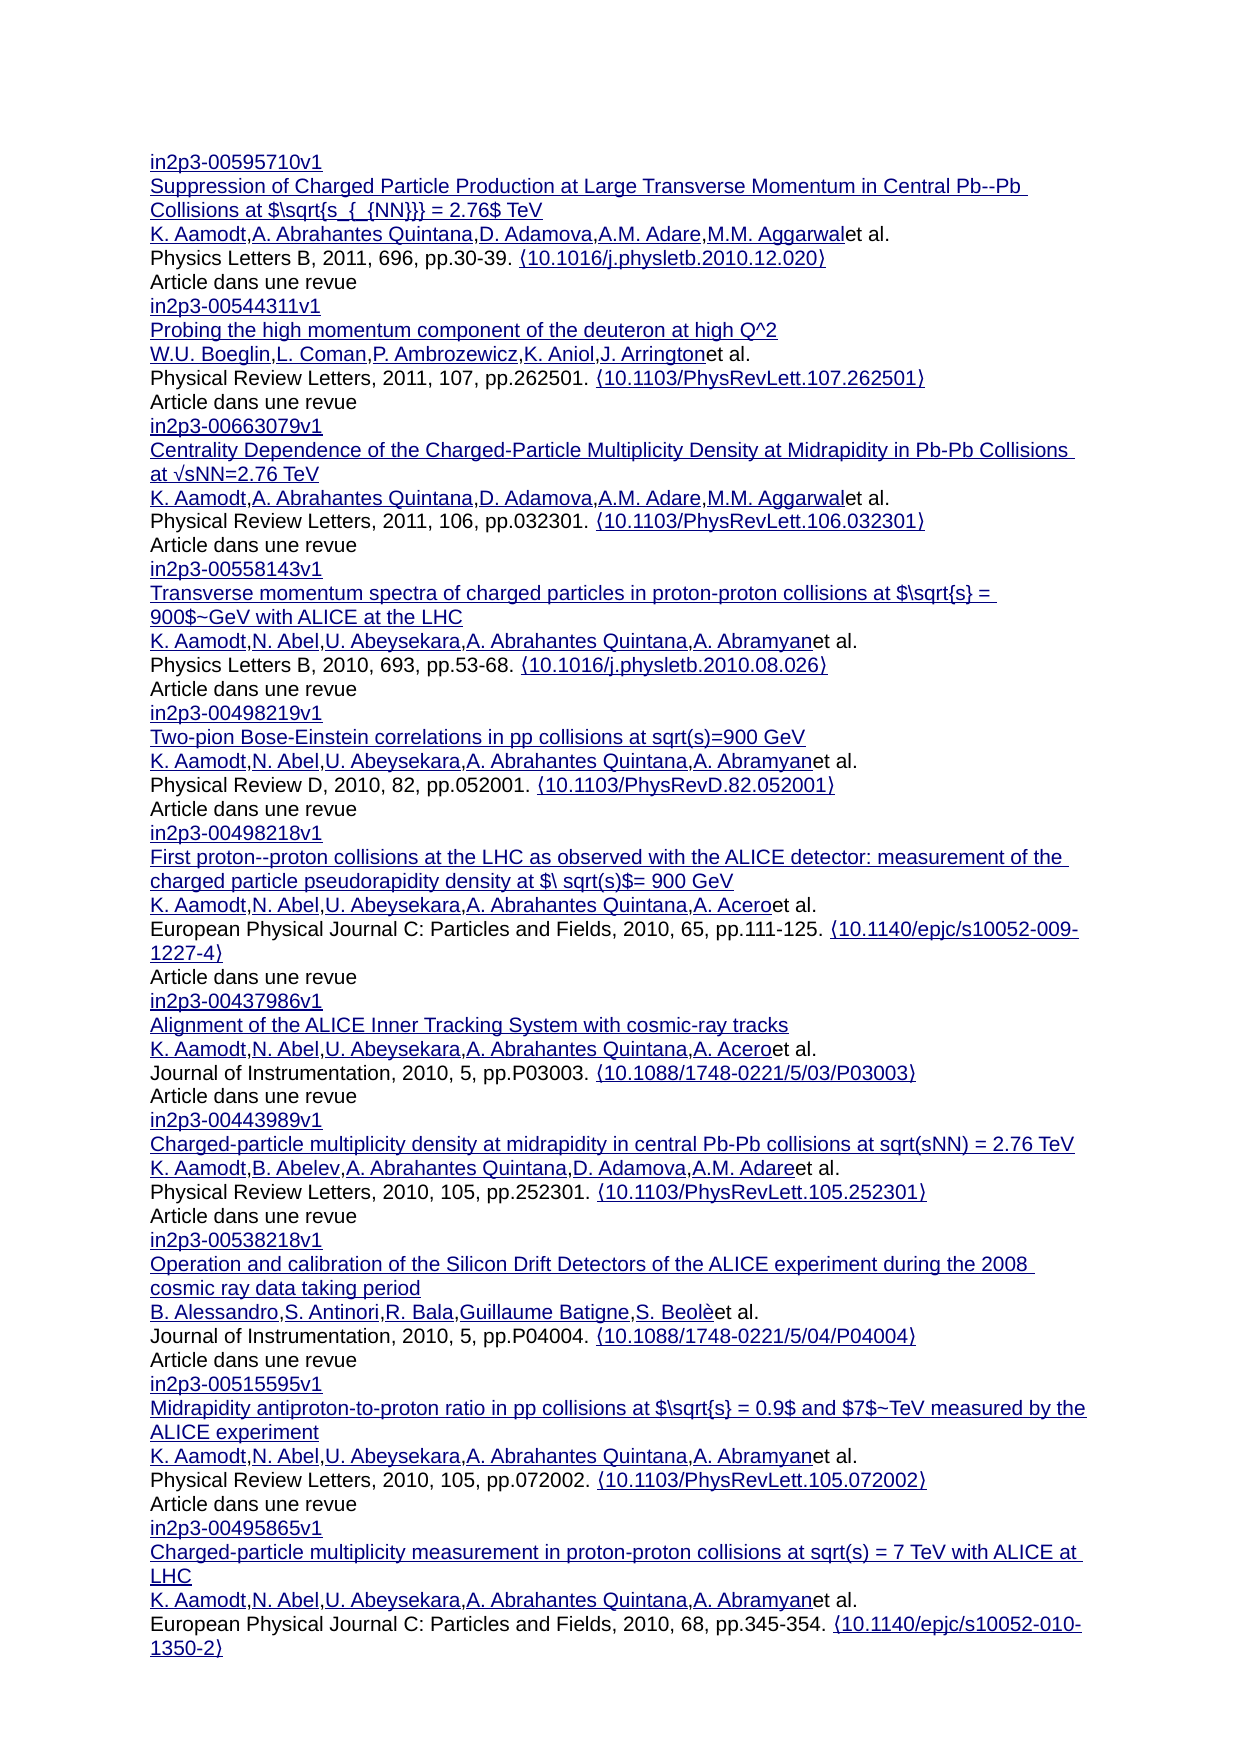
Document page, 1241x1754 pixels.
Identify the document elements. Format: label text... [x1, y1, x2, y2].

table_cell Operation and calibration of the Silicon Drift Detectors of the ALICE experiment during the 2008 cosmic ray data taking period B. Alessandro,S. Antinori,R. Bala,Guillaume Batigne,S. Beolèet al. Journal of Instrumentation, 2010, 5, pp.P04004. ⟨10.1088/1748-0221/5/04/P04004⟩ Article dans une revue in2p3-00515595v1 [150, 1252, 1090, 1396]
table_cell Centrality Dependence of the Charged-Particle Multiplicity Density at Midrapidity in Pb-Pb Collisions at √sNN=2.76 TeV K. Aamodt,A. Abrahantes Quintana,D. Adamova,A.M. Adare,M.M. Aggarwalet al. Physical Review Letters, 2011, 106, pp.032301. ⟨10.1103/PhysRevLett.106.032301⟩ Article dans une revue in2p3-00558143v1 [150, 438, 1090, 581]
table_cell Alignment of the ALICE Inner Tracking System with cosmic-ray tracks K. Aamodt,N. Abel,U. Abeysekara,A. Abrahantes Quintana,A. Aceroet al. Journal of Instrumentation, 2010, 5, pp.P03003. ⟨10.1088/1748-0221/5/03/P03003⟩ Article dans une revue in2p3-00443989v1 [150, 1013, 1090, 1132]
table_cell Charged-particle multiplicity measurement in proton-proton collisions at sqrt(s) = 7 TeV with ALICE at LHC K. Aamodt,N. Abel,U. Abeysekara,A. Abrahantes Quintana,A. Abramyanet al. European Physical Journal C: Particles and Fields, 2010, 68, pp.345-354. ⟨10.1140/epjc/s10052-010-1350-2⟩ [150, 1540, 1090, 1659]
table_cell Midrapidity antiproton-to-proton ratio in pp collisions at $\sqrt{s} = 0.9$ and $7$~TeV measured by the ALICE experiment K. Aamodt,N. Abel,U. Abeysekara,A. Abrahantes Quintana,A. Abramyanet al. Physical Review Letters, 2010, 105, pp.072002. ⟨10.1103/PhysRevLett.105.072002⟩ Article dans une revue in2p3-00495865v1 [150, 1396, 1090, 1539]
table_cell Suppression of Charged Particle Production at Large Transverse Momentum in Central Pb--Pb Collisions at $\sqrt{s_{_{NN}}} = 2.76$ TeV K. Aamodt,A. Abrahantes Quintana,D. Adamova,A.M. Adare,M.M. Aggarwalet al. Physics Letters B, 2011, 696, pp.30-39. ⟨10.1016/j.physletb.2010.12.020⟩ Article dans une revue in2p3-00544311v1 [150, 174, 1090, 318]
table_cell Charged-particle multiplicity density at midrapidity in central Pb-Pb collisions at sqrt(sNN) = 2.76 TeV K. Aamodt,B. Abelev,A. Abrahantes Quintana,D. Adamova,A.M. Adareet al. Physical Review Letters, 2010, 105, pp.252301. ⟨10.1103/PhysRevLett.105.252301⟩ Article dans une revue in2p3-00538218v1 [150, 1132, 1090, 1252]
table_cell Two-pion Bose-Einstein correlations in pp collisions at sqrt(s)=900 GeV K. Aamodt,N. Abel,U. Abeysekara,A. Abrahantes Quintana,A. Abramyanet al. Physical Review D, 2010, 82, pp.052001. ⟨10.1103/PhysRevD.82.052001⟩ Article dans une revue in2p3-00498218v1 [150, 725, 1090, 845]
table_cell First proton--proton collisions at the LHC as observed with the ALICE detector: measurement of the charged particle pseudorapidity density at $\ sqrt(s)$= 900 GeV K. Aamodt,N. Abel,U. Abeysekara,A. Abrahantes Quintana,A. Aceroet al. European Physical Journal C: Particles and Fields, 2010, 65, pp.111-125. ⟨10.1140/epjc/s10052-009-1227-4⟩ Article dans une revue in2p3-00437986v1 [150, 845, 1090, 1012]
table_cell in2p3-00595710v1 [150, 150, 1090, 174]
table_cell Probing the high momentum component of the deuteron at high Q^2 W.U. Boeglin,L. Coman,P. Ambrozewicz,K. Aniol,J. Arringtonet al. Physical Review Letters, 2011, 107, pp.262501. ⟨10.1103/PhysRevLett.107.262501⟩ Article dans une revue in2p3-00663079v1 [150, 318, 1090, 437]
table_cell Transverse momentum spectra of charged particles in proton-proton collisions at $\sqrt{s} = 900$~GeV with ALICE at the LHC K. Aamodt,N. Abel,U. Abeysekara,A. Abrahantes Quintana,A. Abramyanet al. Physics Letters B, 2010, 693, pp.53-68. ⟨10.1016/j.physletb.2010.08.026⟩ Article dans une revue in2p3-00498219v1 [150, 581, 1090, 725]
